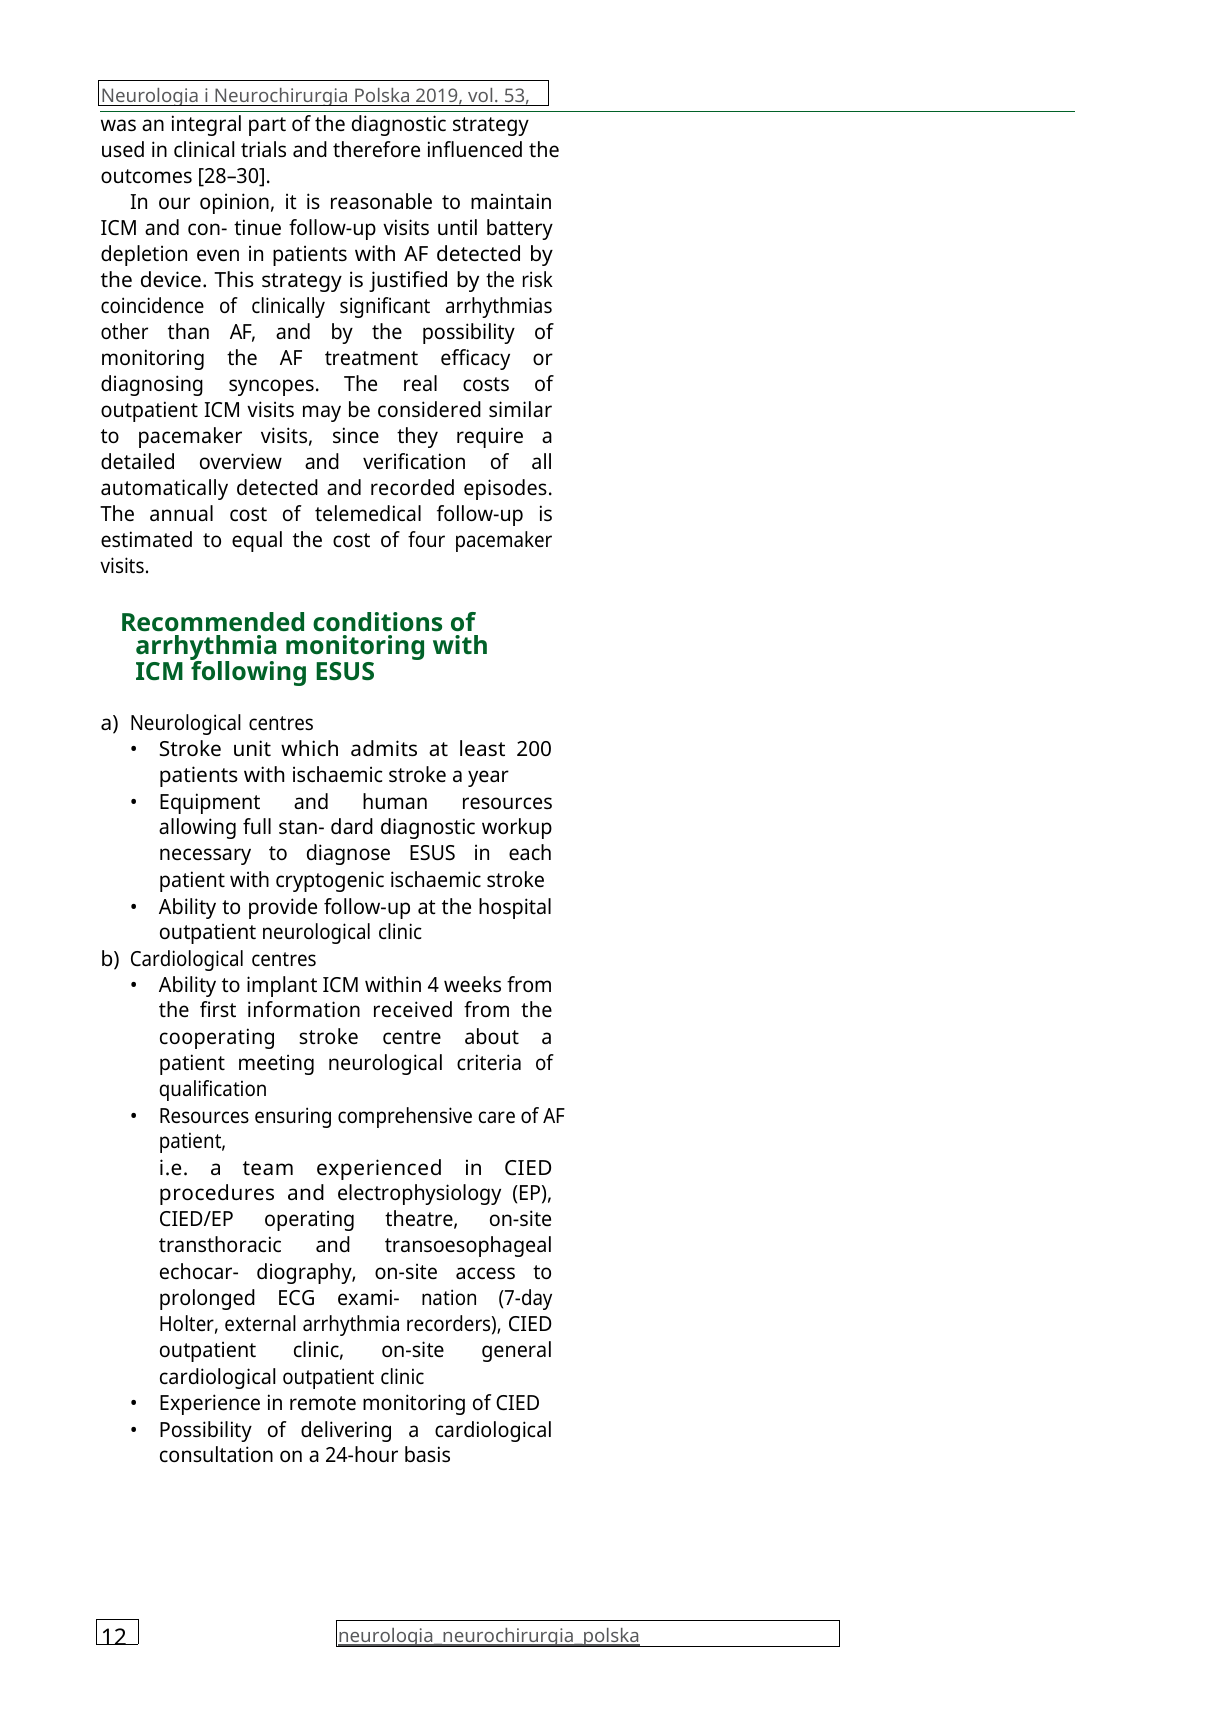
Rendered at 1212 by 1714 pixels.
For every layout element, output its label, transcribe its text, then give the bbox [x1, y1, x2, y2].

list Resources ensuring comprehensive care of AF patient, [129, 1103, 565, 1154]
list Cardiological centres [100, 946, 565, 971]
list Stroke unit which admits at least 200 patients with ischaemic stroke a year [129, 736, 552, 788]
text In our opinion, it is reasonable to maintain ICM and con- tinue follow-up visits until battery depletion even in patients with AF detected by the device. This strategy is justified by the risk coincidence of clinically significant arrhythmias other than AF, and by the possibility of monitoring the AF treatment efficacy or diagnosing syncopes. The real costs of outpatient ICM visits may be considered similar to pacemaker visits, since they require a detailed overview and verification of all automatically detected and recorded episodes. The annual cost of telemedical follow-up is estimated to equal the cost of four pacemaker visits. [100, 188, 553, 579]
text was an integral part of the diagnostic strategy used in clinical trials and therefore influenced the outcomes [28–30]. [100, 110, 565, 188]
list Neurological centres [100, 708, 565, 736]
list Ability to provide follow-up at the hospital outpatient neurological clinic [129, 893, 552, 946]
list Ability to implant ICM within 4 weeks from the first information received from the cooperating stroke centre about a patient meeting neurological criteria of qualification [129, 972, 552, 1103]
list Experience in remote monitoring of CIED [129, 1390, 565, 1416]
text i.e. a team experienced in CIED procedures and electrophysiology (EP), CIED/EP operating theatre, on-site transthoracic and transoesophageal echocar- diography, on-site access to prolonged ECG exami- nation (7-day Holter, external arrhythmia recorders), CIED outpatient clinic, on-site general cardiological outpatient clinic [159, 1154, 552, 1390]
subtitle Recommended conditions of arrhythmia monitoring with ICM following ESUS [120, 611, 534, 687]
list Possibility of delivering a cardiological consultation on a 24-hour basis [129, 1416, 552, 1469]
list Equipment and human resources allowing full stan- dard diagnostic workup necessary to diagnose ESUS in each patient with cryptogenic ischaemic stroke [129, 788, 552, 893]
